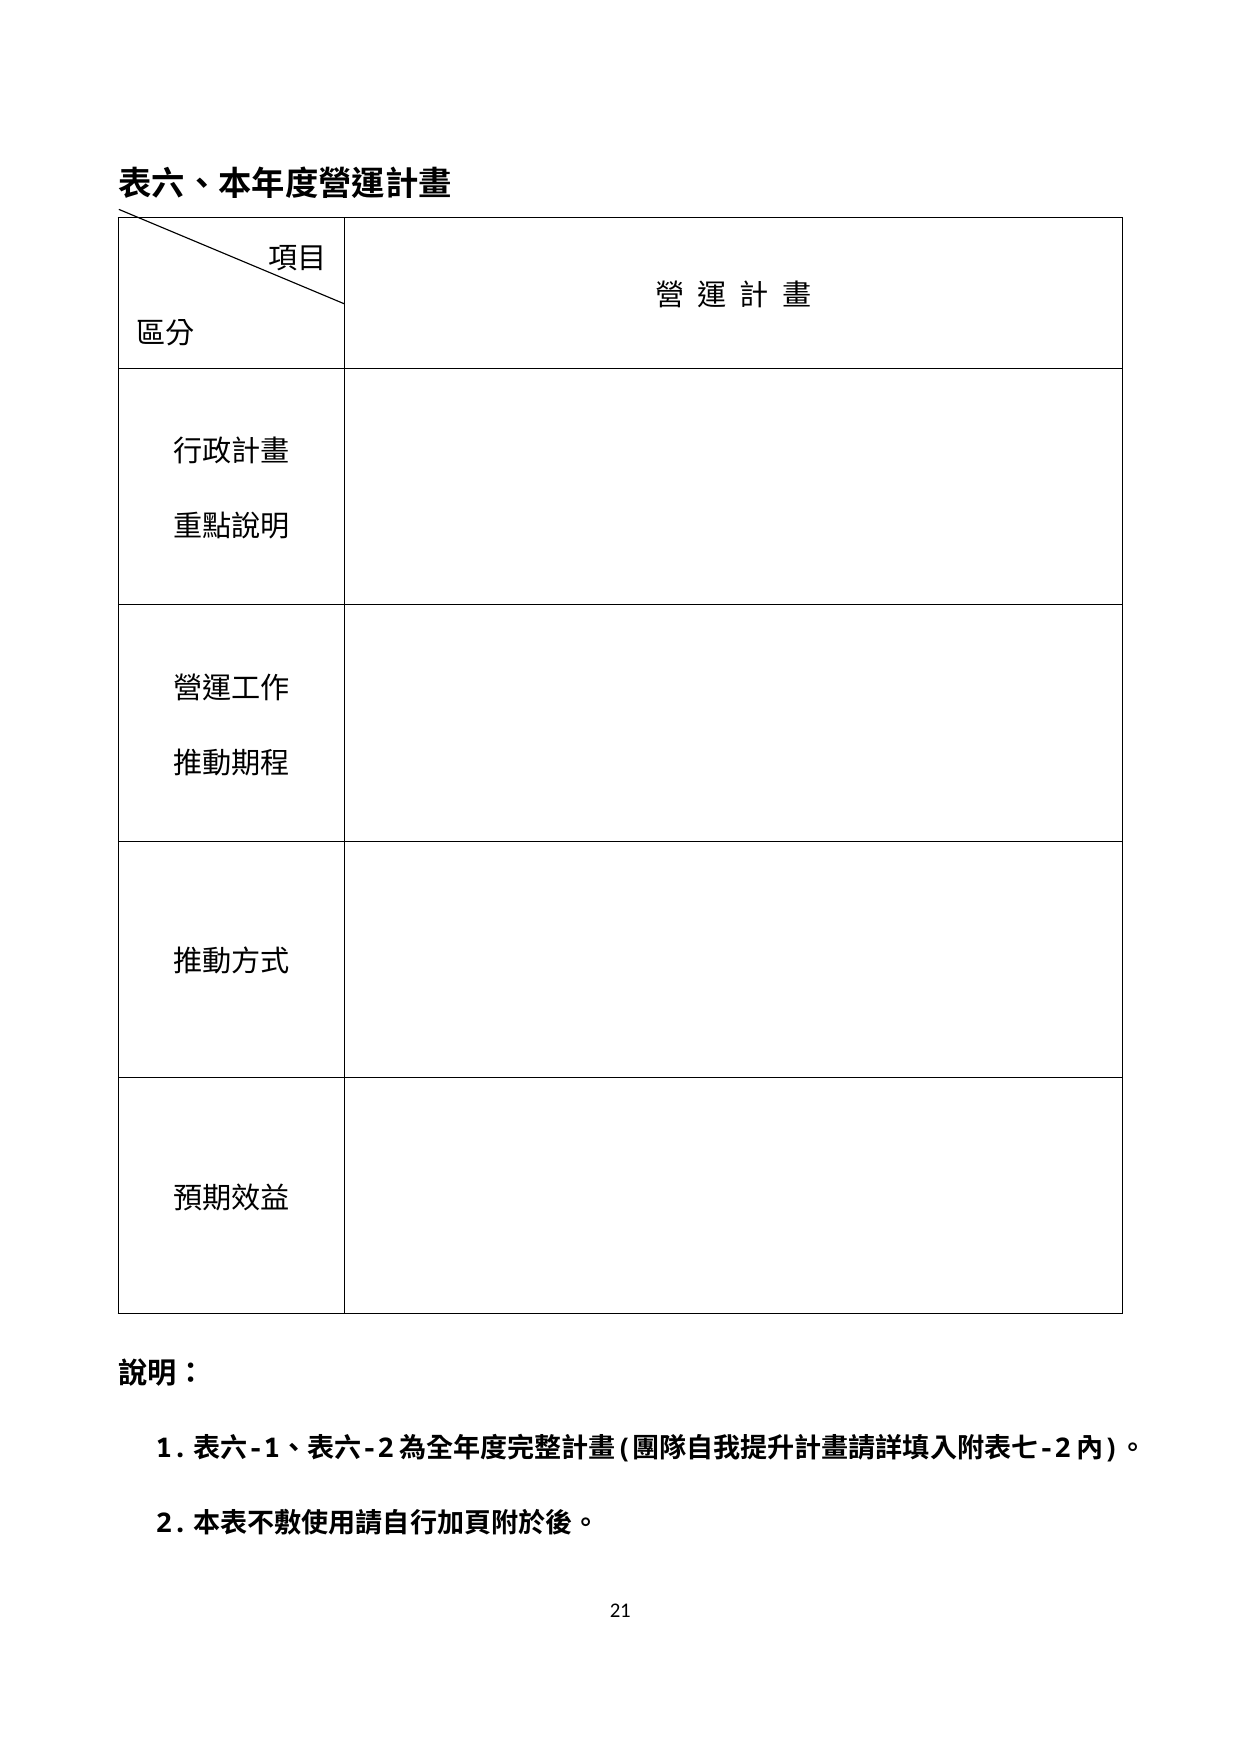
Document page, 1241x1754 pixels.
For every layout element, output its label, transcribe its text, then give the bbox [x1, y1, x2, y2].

table_cell [345, 842, 1122, 1077]
table_header 項目 區分 [119, 218, 344, 368]
list 表六-1、表六-2為全年度完整計畫(團隊自我提升計畫請詳填入附表七-2內)。 [156, 1408, 1122, 1483]
table_cell [345, 1078, 1122, 1313]
text 表六、本年度營運計畫 [118, 157, 1122, 205]
table_cell 行政計畫 重點說明 [119, 369, 344, 604]
table_cell 營運工作 推動期程 [119, 605, 344, 841]
list 本表不敷使用請自行加頁附於後。 [156, 1483, 1122, 1558]
table_cell [345, 369, 1122, 604]
table_cell [345, 605, 1122, 841]
table_cell 推動方式 [119, 842, 344, 1077]
text 說明： [118, 1333, 1122, 1408]
table_cell 預期效益 [119, 1078, 344, 1313]
table_header 營 運 計 畫 [345, 218, 1122, 368]
